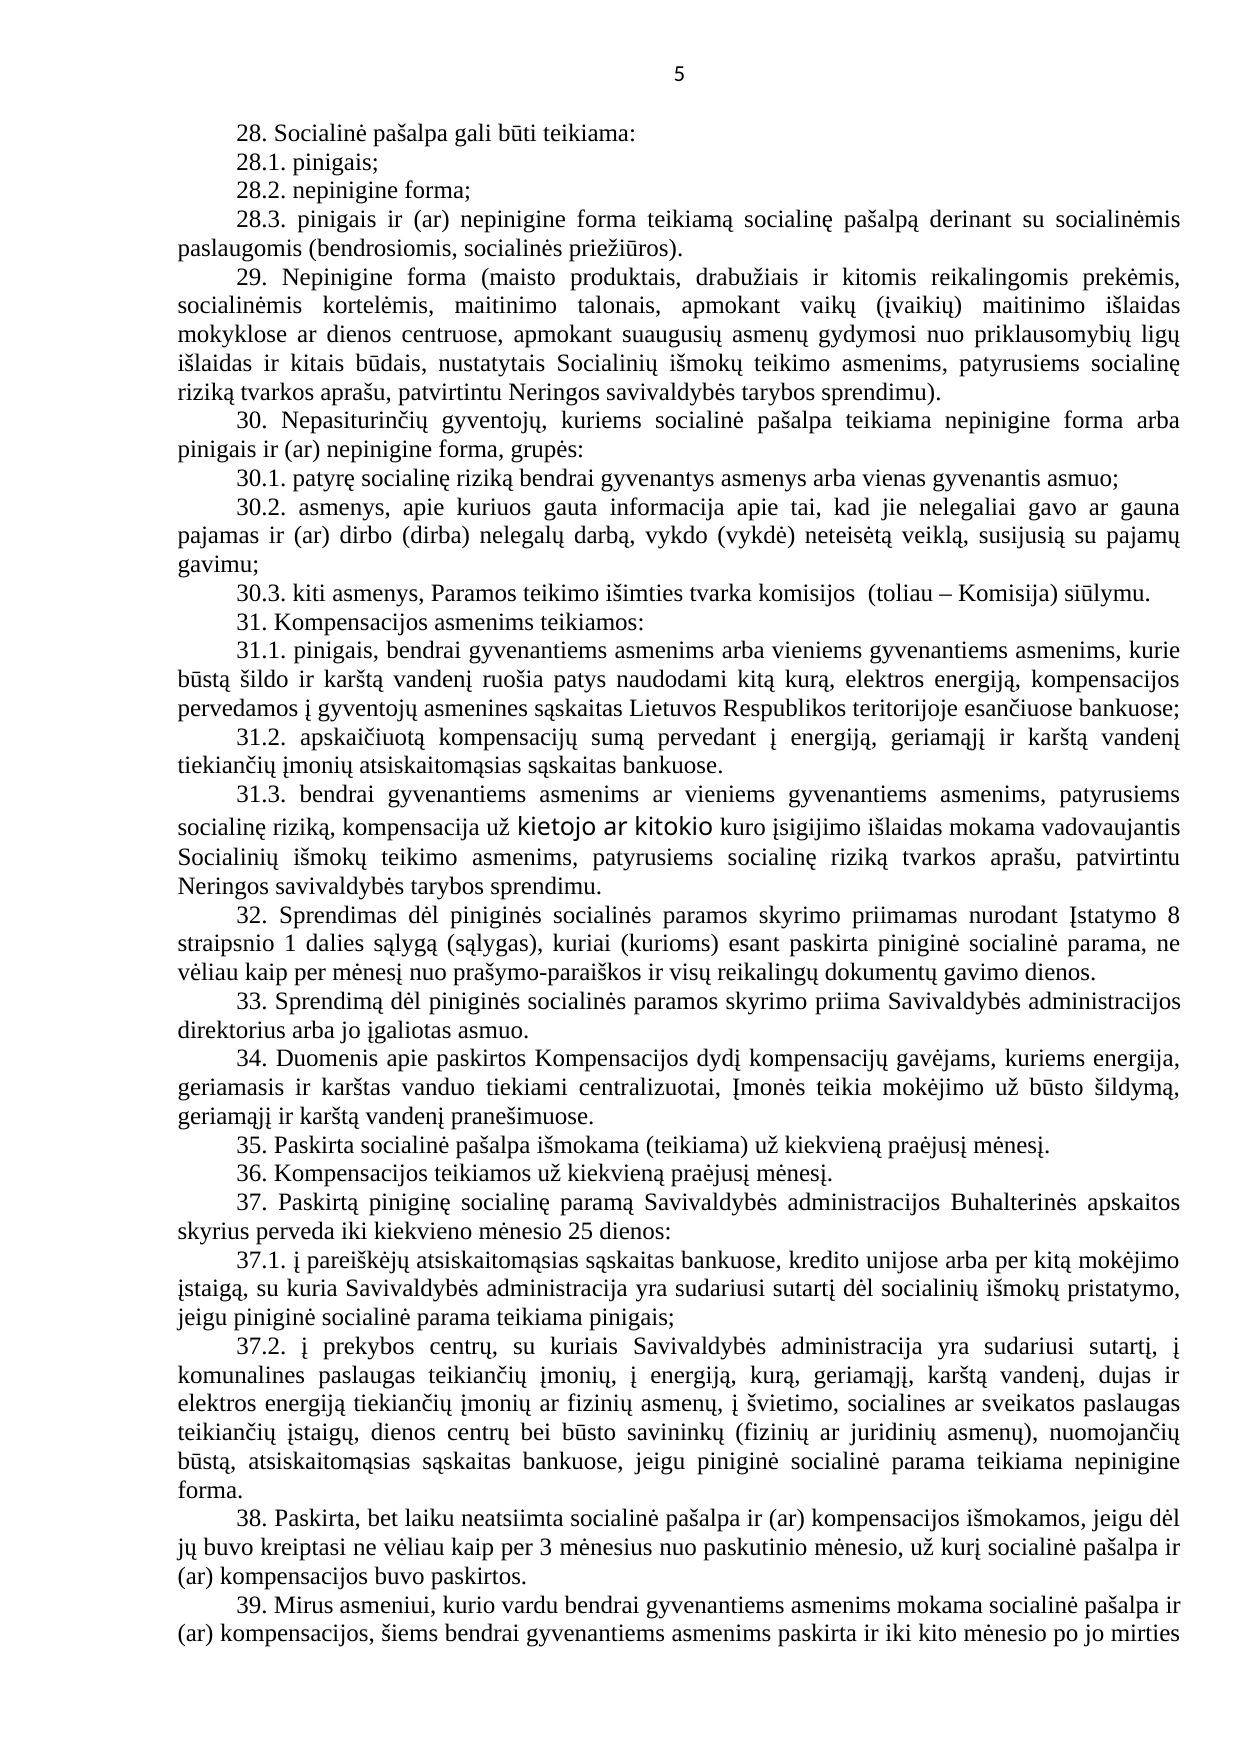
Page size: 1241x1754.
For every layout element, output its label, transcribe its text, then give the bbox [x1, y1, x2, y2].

text 31.3. bendrai gyvenantiems asmenims ar vieniems gyvenantiems asmenims, patyrusiems socialinę riziką, kompensacija už kietojo ar kitokio kuro įsigijimo išlaidas mokama vadovaujantis Socialinių išmokų teikimo asmenims, patyrusiems socialinę riziką tvarkos aprašu, patvirtintu Neringos savivaldybės tarybos sprendimu. [177, 779, 1181, 900]
text 29. Nepinigine forma (maisto produktais, drabužiais ir kitomis reikalingomis prekėmis, socialinėmis kortelėmis, maitinimo talonais, apmokant vaikų (įvaikių) maitinimo išlaidas mokyklose ar dienos centruose, apmokant suaugusių asmenų gydymosi nuo priklausomybių ligų išlaidas ir kitais būdais, nustatytais Socialinių išmokų teikimo asmenims, patyrusiems socialinę riziką tvarkos aprašu, patvirtintu Neringos savivaldybės tarybos sprendimu). [177, 262, 1181, 406]
text 31. Kompensacijos asmenims teikiamos: [177, 607, 1181, 636]
text 37. Paskirtą piniginę socialinę paramą Savivaldybės administracijos Buhalterinės apskaitos skyrius perveda iki kiekvieno mėnesio 25 dienos: [177, 1187, 1181, 1245]
text 33. Sprendimą dėl piniginės socialinės paramos skyrimo priima Savivaldybės administracijos direktorius arba jo įgaliotas asmuo. [177, 986, 1181, 1043]
text 28. Socialinė pašalpa gali būti teikiama: [177, 118, 1181, 147]
text 28.2. nepinigine forma; [177, 176, 1181, 204]
text 37.2. į prekybos centrų, su kuriais Savivaldybės administracija yra sudariusi sutartį, į komunalines paslaugas teikiančių įmonių, į energiją, kurą, geriamąjį, karštą vandenį, dujas ir elektros energiją tiekiančių įmonių ar fizinių asmenų, į švietimo, socialines ar sveikatos paslaugas teikiančių įstaigų, dienos centrų bei būsto savininkų (fizinių ar juridinių asmenų), nuomojančių būstą, atsiskaitomąsias sąskaitas bankuose, jeigu piniginė socialinė parama teikiama nepinigine forma. [177, 1331, 1181, 1503]
text 36. Kompensacijos teikiamos už kiekvieną praėjusį mėnesį. [177, 1158, 1181, 1187]
text 39. Mirus asmeniui, kurio vardu bendrai gyvenantiems asmenims mokama socialinė pašalpa ir (ar) kompensacijos, šiems bendrai gyvenantiems asmenims paskirta ir iki kito mėnesio po jo mirties [177, 1590, 1181, 1647]
text 30.3. kiti asmenys, Paramos teikimo išimties tvarka komisijos (toliau – Komisija) siūlymu. [177, 578, 1181, 607]
text 30.1. patyrę socialinę riziką bendrai gyvenantys asmenys arba vienas gyvenantis asmuo; [177, 463, 1181, 492]
text 38. Paskirta, bet laiku neatsiimta socialinė pašalpa ir (ar) kompensacijos išmokamos, jeigu dėl jų buvo kreiptasi ne vėliau kaip per 3 mėnesius nuo paskutinio mėnesio, už kurį socialinė pašalpa ir (ar) kompensacijos buvo paskirtos. [177, 1503, 1181, 1590]
text 35. Paskirta socialinė pašalpa išmokama (teikiama) už kiekvieną praėjusį mėnesį. [177, 1130, 1181, 1158]
text 31.1. pinigais, bendrai gyvenantiems asmenims arba vieniems gyvenantiems asmenims, kurie būstą šildo ir karštą vandenį ruošia patys naudodami kitą kurą, elektros energiją, kompensacijos pervedamos į gyventojų asmenines sąskaitas Lietuvos Respublikos teritorijoje esančiuose bankuose; [177, 636, 1181, 722]
text 34. Duomenis apie paskirtos Kompensacijos dydį kompensacijų gavėjams, kuriems energija, geriamasis ir karštas vanduo tiekiami centralizuotai, Įmonės teikia mokėjimo už būsto šildymą, geriamąjį ir karštą vandenį pranešimuose. [177, 1043, 1181, 1130]
text 32. Sprendimas dėl piniginės socialinės paramos skyrimo priimamas nurodant Įstatymo 8 straipsnio 1 dalies sąlygą (sąlygas), kuriai (kurioms) esant paskirta piniginė socialinė parama, ne vėliau kaip per mėnesį nuo prašymo-paraiškos ir visų reikalingų dokumentų gavimo dienos. [177, 900, 1181, 986]
text 31.2. apskaičiuotą kompensacijų sumą pervedant į energiją, geriamąjį ir karštą vandenį tiekiančių įmonių atsiskaitomąsias sąskaitas bankuose. [177, 722, 1181, 779]
text 30. Nepasiturinčių gyventojų, kuriems socialinė pašalpa teikiama nepinigine forma arba pinigais ir (ar) nepinigine forma, grupės: [177, 406, 1181, 463]
text 28.1. pinigais; [177, 147, 1181, 176]
text 28.3. pinigais ir (ar) nepinigine forma teikiamą socialinę pašalpą derinant su socialinėmis paslaugomis (bendrosiomis, socialinės priežiūros). [177, 204, 1181, 262]
text 30.2. asmenys, apie kuriuos gauta informacija apie tai, kad jie nelegaliai gavo ar gauna pajamas ir (ar) dirbo (dirba) nelegalų darbą, vykdo (vykdė) neteisėtą veiklą, susijusią su pajamų gavimu; [177, 492, 1181, 578]
text 37.1. į pareiškėjų atsiskaitomąsias sąskaitas bankuose, kredito unijose arba per kitą mokėjimo įstaigą, su kuria Savivaldybės administracija yra sudariusi sutartį dėl socialinių išmokų pristatymo, jeigu piniginė socialinė parama teikiama pinigais; [177, 1245, 1181, 1331]
